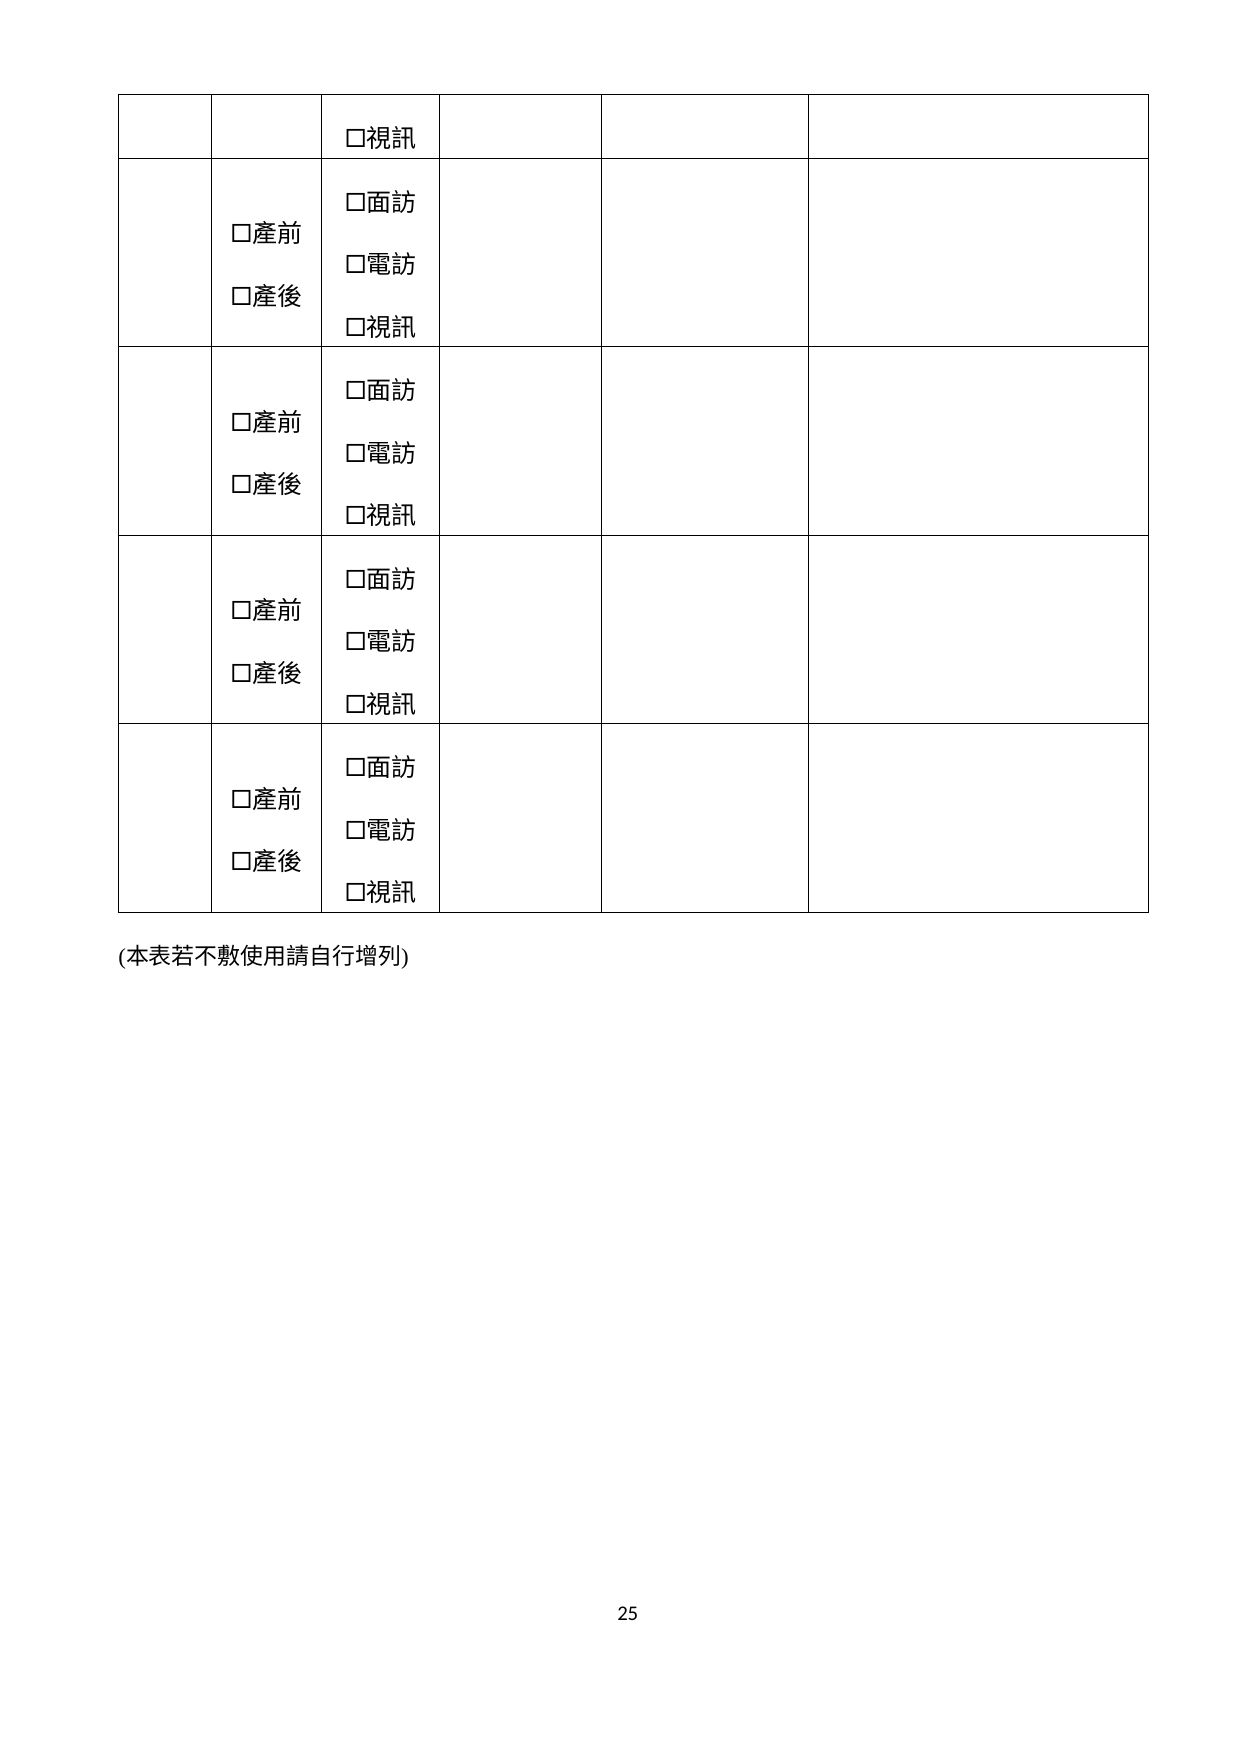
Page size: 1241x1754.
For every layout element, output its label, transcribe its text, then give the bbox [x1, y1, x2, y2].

table_cell 產前 產後 [212, 536, 321, 723]
table_cell 視訊 [322, 95, 439, 158]
table_cell [119, 347, 211, 535]
table_cell [602, 724, 808, 912]
table_cell 面訪 電訪 視訊 [322, 347, 439, 535]
table_cell 產前 產後 [212, 347, 321, 535]
table_cell [809, 536, 1148, 723]
table_cell [119, 724, 211, 912]
table_cell [119, 159, 211, 346]
table_cell [809, 724, 1148, 912]
table_cell [602, 159, 808, 346]
table_cell [119, 536, 211, 723]
table_cell [119, 95, 211, 158]
table_cell 產前 產後 [212, 724, 321, 912]
table_cell [809, 159, 1148, 346]
table_cell [212, 95, 321, 158]
table_cell [440, 159, 601, 346]
table_cell [440, 536, 601, 723]
table_cell 面訪 電訪 視訊 [322, 724, 439, 912]
table_cell [602, 347, 808, 535]
text (本表若不敷使用請自行增列) [118, 913, 1137, 975]
table_cell [809, 347, 1148, 535]
table_cell [602, 95, 808, 158]
table_cell [440, 347, 601, 535]
table_cell 面訪 電訪 視訊 [322, 536, 439, 723]
table_cell [440, 724, 601, 912]
table_cell 產前 產後 [212, 159, 321, 346]
table_cell [602, 536, 808, 723]
table_cell [809, 95, 1148, 158]
table_cell 面訪 電訪 視訊 [322, 159, 439, 346]
table_cell [440, 95, 601, 158]
